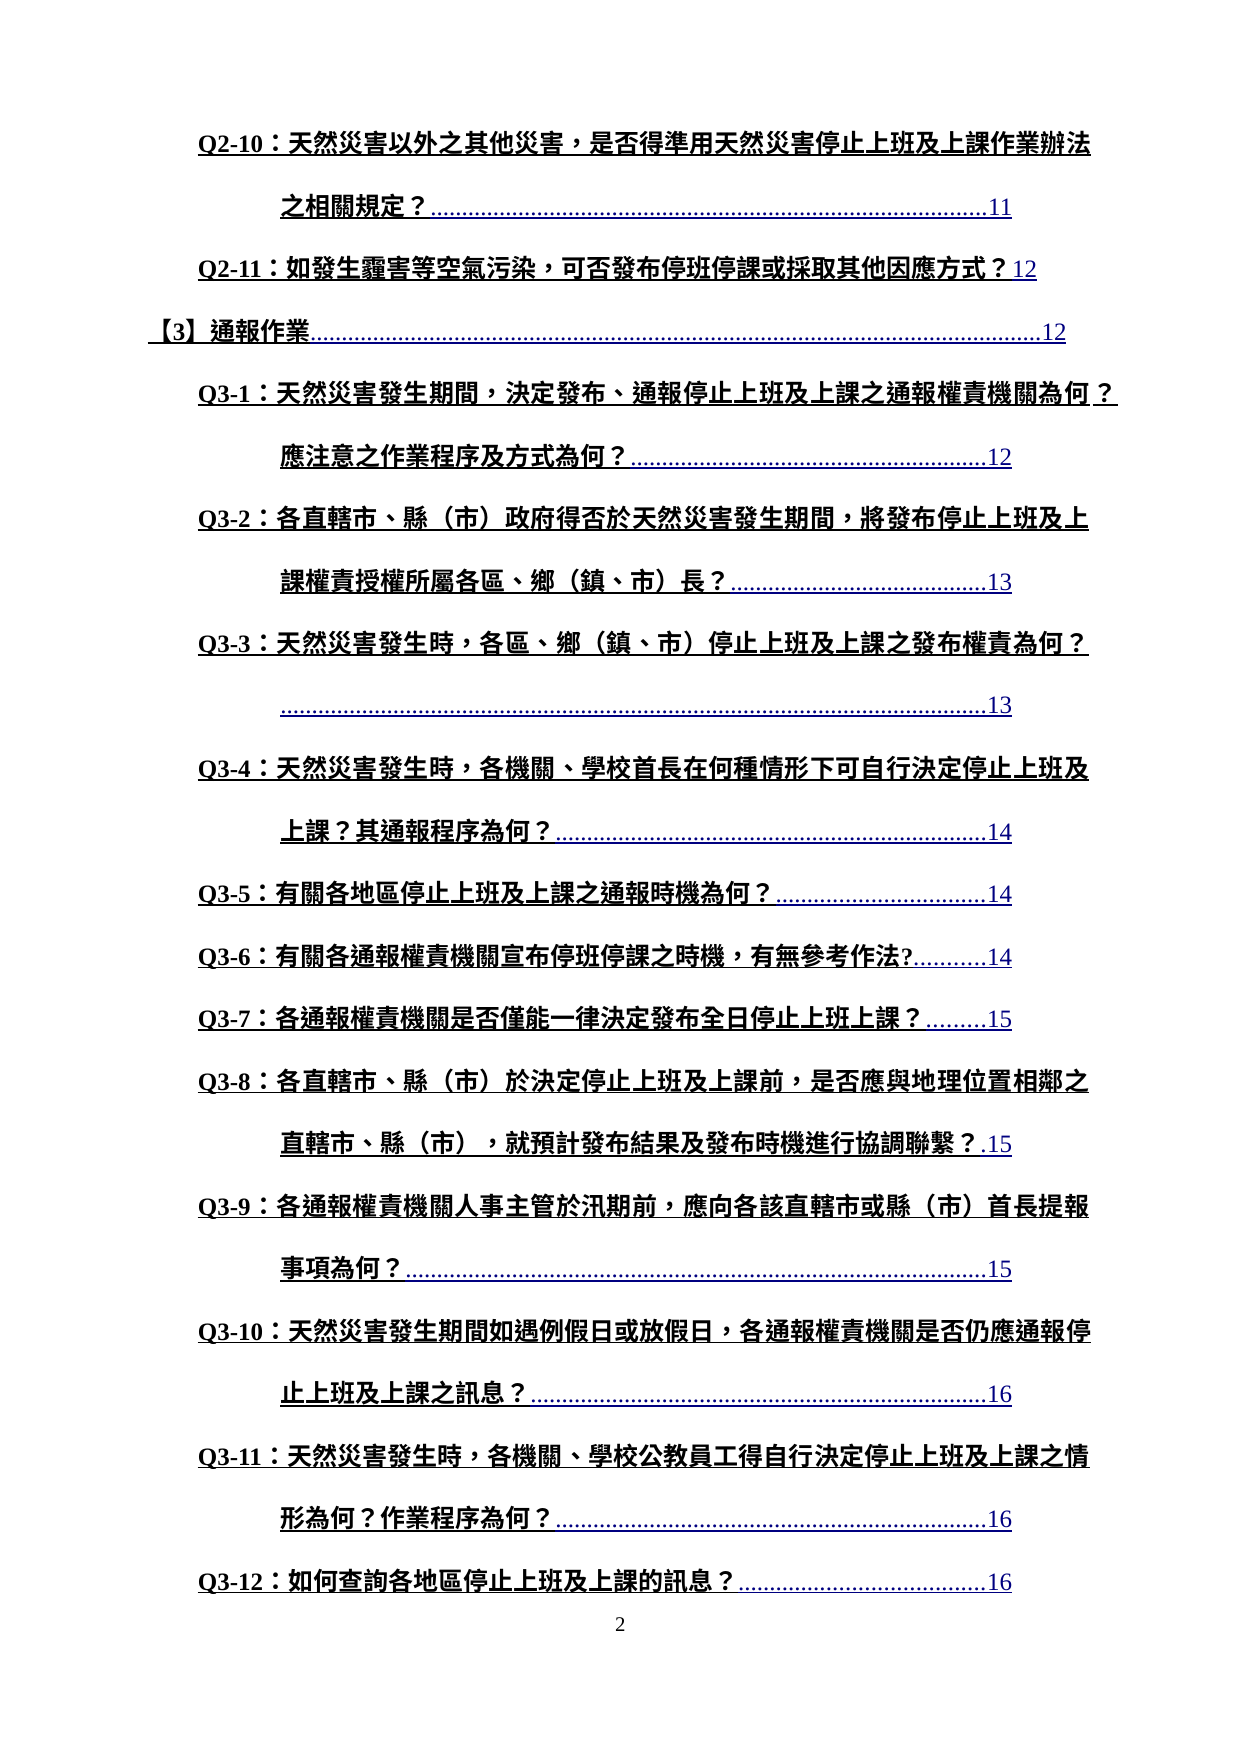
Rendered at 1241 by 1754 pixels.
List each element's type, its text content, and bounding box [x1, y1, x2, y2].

text Q3-8：各直轄市、縣（市）於決定停止上班及上課前，是否應與地理位置相鄰之直轄市、縣（市），就預計發布結果及發布時機進行協調聯繫？ 15 [198, 1038, 1092, 1163]
text Q3-12：如何查詢各地區停止上班及上課的訊息？ 16 [198, 1538, 1092, 1600]
text Q3-2：各直轄市、縣（市）政府得否於天然災害發生期間，將發布停止上班及上課權責授權所屬各區、鄉（鎮、市）長？ 13 [198, 475, 1092, 600]
text 【3】通報作業 12 [148, 288, 1067, 350]
text Q3-5：有關各地區停止上班及上課之通報時機為何？ 14 [198, 850, 1092, 913]
text Q2-11：如發生霾害等空氣污染，可否發布停班停課或採取其他因應方式？ 12 [198, 225, 1092, 288]
text Q3-6：有關各通報權責機關宣布停班停課之時機，有無參考作法? 14 [198, 913, 1092, 975]
text Q3-1：天然災害發生期間，決定發布、通報停止上班及上課之通報權責機關為何？應注意之作業程序及方式為何？ 12 [198, 350, 1092, 475]
text Q3-7：各通報權責機關是否僅能一律決定發布全日停止上班上課？ 15 [198, 975, 1092, 1038]
text Q3-10：天然災害發生期間如遇例假日或放假日，各通報權責機關是否仍應通報停止上班及上課之訊息？ 16 [198, 1288, 1092, 1413]
text Q3-9：各通報權責機關人事主管於汛期前，應向各該直轄市或縣（市）首長提報事項為何？ 15 [198, 1163, 1092, 1288]
text Q3-3：天然災害發生時，各區、鄉（鎮、市）停止上班及上課之發布權責為何？ 13 [198, 600, 1092, 725]
text Q3-4：天然災害發生時，各機關、學校首長在何種情形下可自行決定停止上班及上課？其通報程序為何？ 14 [198, 725, 1092, 850]
text Q2-10：天然災害以外之其他災害，是否得準用天然災害停止上班及上課作業辦法之相關規定？ 11 [198, 100, 1092, 225]
text Q3-11：天然災害發生時，各機關、學校公教員工得自行決定停止上班及上課之情形為何？作業程序為何？ 16 [198, 1413, 1092, 1538]
